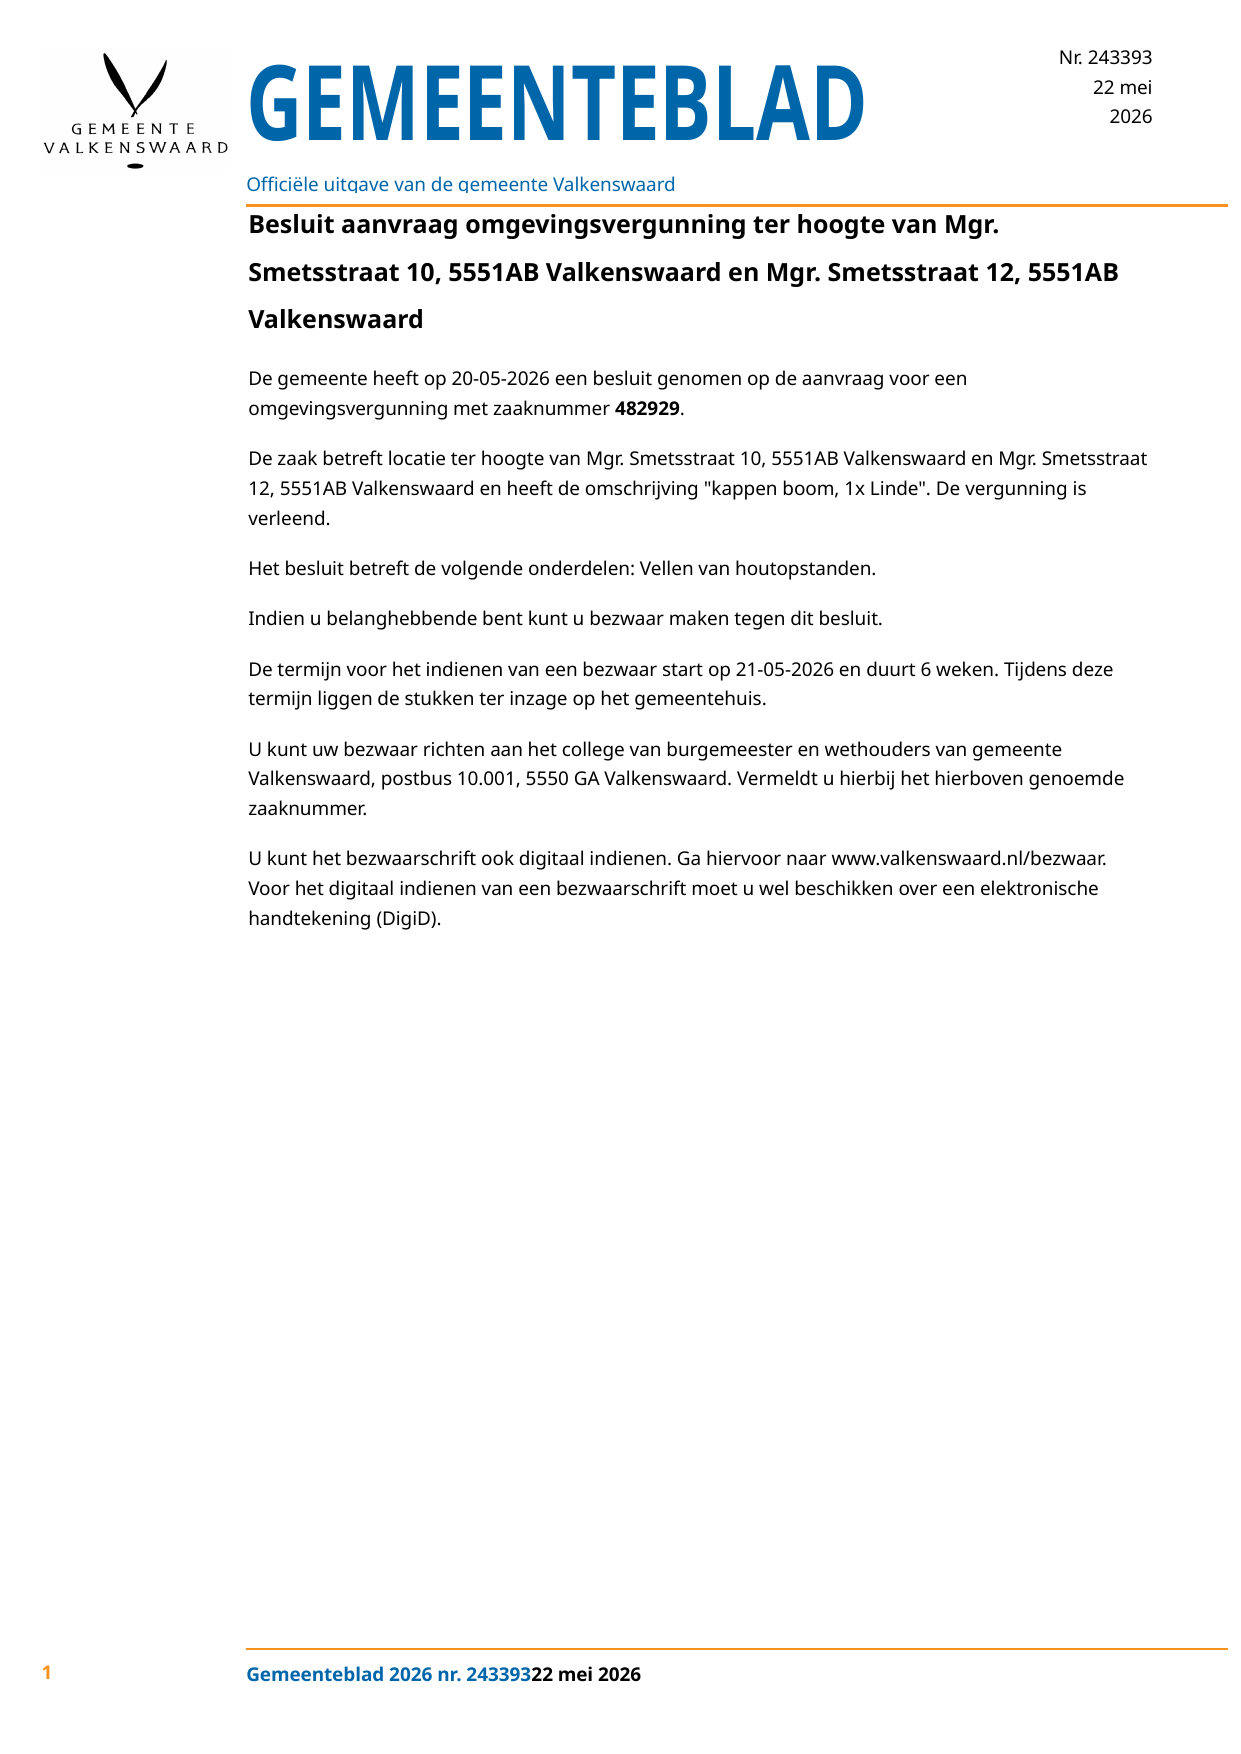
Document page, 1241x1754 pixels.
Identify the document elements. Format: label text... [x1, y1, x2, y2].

text De zaak betreft locatie ter hoogte van Mgr. Smetsstraat 10, 5551AB Valkenswaard en Mgr. Smetsstraat 12, 5551AB Valkenswaard en heeft de omschrijving "kappen boom, 1x Linde". De vergunning is verleend. [248, 446, 1152, 530]
text De gemeente heeft op 20-05-2026 een besluit genomen op de aanvraag voor een omgevingsvergunning met zaaknummer 482929. [248, 366, 1152, 421]
text Het besluit betreft de volgende onderdelen: Vellen van houtopstanden. [248, 555, 1152, 581]
text De termijn voor het indienen van een bezwaar start op 21-05-2026 en duurt 6 weken. Tijdens deze termijn liggen de stukken ter inzage op het gemeentehuis. [248, 656, 1152, 711]
text Indien u belanghebbende bent kunt u bezwaar maken tegen dit besluit. [248, 606, 1152, 631]
picture [41, 47, 231, 172]
text U kunt het bezwaarschrift ook digitaal indienen. Ga hiervoor naar www.valkenswaard.nl/bezwaar. Voor het digitaal indienen van een bezwaarschrift moet u wel beschikken over een elektronische handtekening (DigiD). [248, 846, 1152, 930]
text Besluit aanvraag omgevingsvergunning ter hoogte van Mgr. Smetsstraat 10, 5551AB Valkenswaard en Mgr. Smetsstraat 12, 5551AB Valkenswaard [248, 207, 1152, 336]
text U kunt uw bezwaar richten aan het college van burgemeester en wethouders van gemeente Valkenswaard, postbus 10.001, 5550 GA Valkenswaard. Vermeldt u hierbij het hierboven genoemde zaaknummer. [248, 736, 1152, 821]
